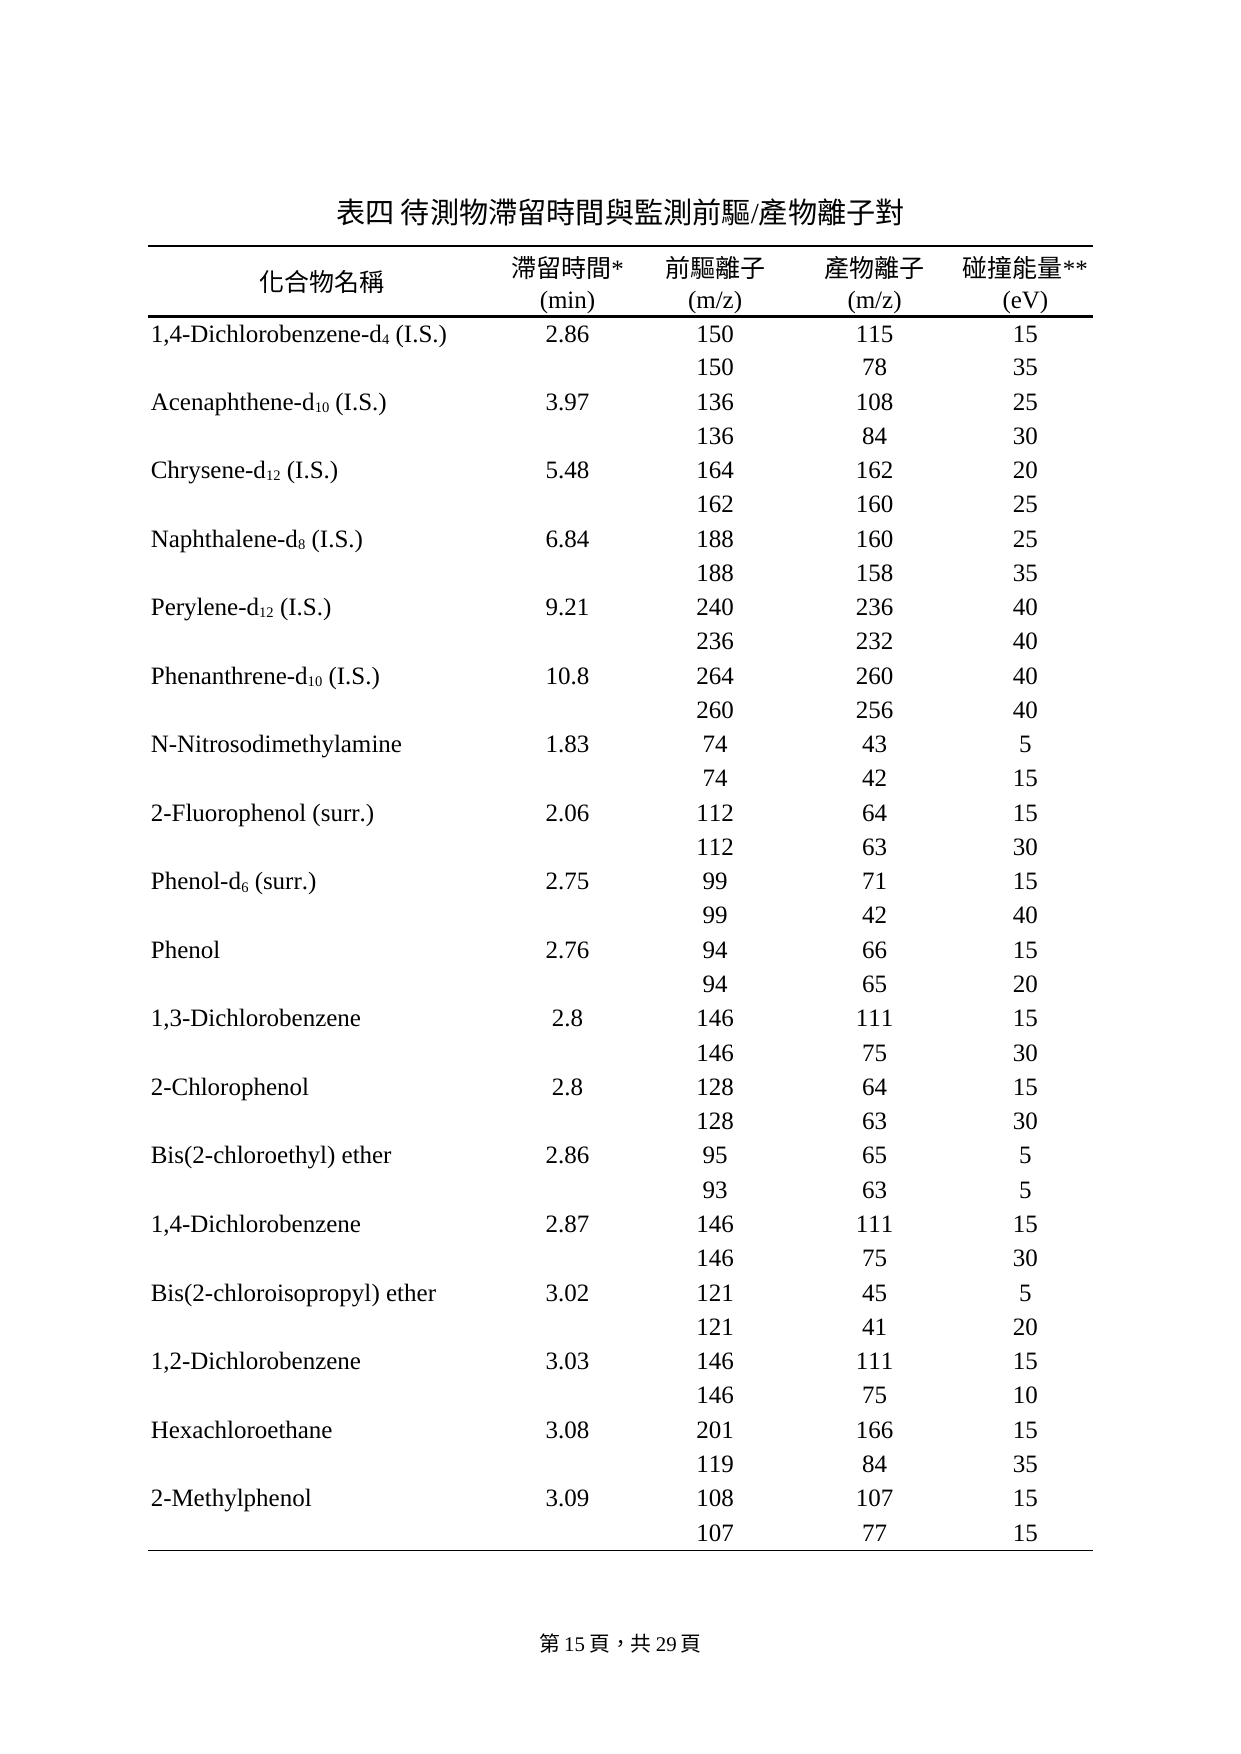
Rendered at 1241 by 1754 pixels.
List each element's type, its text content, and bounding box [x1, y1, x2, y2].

table_header 化合物名稱 [148, 247, 496, 315]
text 表四 待測物滯留時間與監測前驅/產物離子對 [148, 190, 1092, 232]
table_cell 2.87 [496, 1206, 638, 1241]
table_cell 30 [957, 829, 1093, 864]
table_cell 20 [957, 966, 1093, 1001]
table_cell 15 [957, 1515, 1093, 1550]
table_cell 2-Methylphenol [148, 1481, 496, 1515]
table_cell [496, 555, 638, 589]
table_cell 71 [791, 864, 957, 898]
table_cell 30 [957, 1035, 1093, 1069]
table_cell 111 [791, 1344, 957, 1378]
table_cell 108 [791, 384, 957, 418]
table_cell 1,4-Dichlorobenzene [148, 1206, 496, 1241]
table_cell 260 [638, 692, 791, 727]
table_cell 95 [638, 1138, 791, 1172]
table_cell 64 [791, 795, 957, 829]
table_cell 30 [957, 1104, 1093, 1138]
table_cell 75 [791, 1378, 957, 1412]
table_cell 160 [791, 487, 957, 521]
table_cell 65 [791, 1138, 957, 1172]
table_cell 2.8 [496, 1001, 638, 1035]
table_cell [496, 1104, 638, 1138]
table_cell 5 [957, 1172, 1093, 1206]
table_cell 5 [957, 1138, 1093, 1172]
table_cell [496, 1515, 638, 1550]
table_cell 65 [791, 966, 957, 1001]
table_cell [496, 829, 638, 864]
table_cell Hexachloroethane [148, 1412, 496, 1446]
table_cell Phenol [148, 932, 496, 966]
table_cell 236 [791, 590, 957, 624]
table_cell 64 [791, 1069, 957, 1103]
table_cell 15 [957, 1206, 1093, 1241]
table_cell 108 [638, 1481, 791, 1515]
table_cell [496, 761, 638, 795]
table_cell 94 [638, 966, 791, 1001]
table_cell 121 [638, 1309, 791, 1343]
table_cell 15 [957, 1344, 1093, 1378]
table_cell 42 [791, 761, 957, 795]
table_cell 119 [638, 1446, 791, 1481]
table_cell 63 [791, 1104, 957, 1138]
table_header 前驅離子 (m/z) [638, 247, 791, 315]
table_cell 2.76 [496, 932, 638, 966]
table_cell 35 [957, 555, 1093, 589]
table_cell 40 [957, 692, 1093, 727]
table_cell 256 [791, 692, 957, 727]
table_cell 20 [957, 453, 1093, 487]
table_cell 35 [957, 350, 1093, 384]
table_cell 166 [791, 1412, 957, 1446]
table_cell 264 [638, 658, 791, 692]
table_cell 107 [791, 1481, 957, 1515]
table_cell 45 [791, 1275, 957, 1309]
table_cell 146 [638, 1344, 791, 1378]
table_cell 1,4-Dichlorobenzene-d4 (I.S.) [148, 318, 496, 349]
table_cell 42 [791, 898, 957, 932]
table_cell [148, 1378, 496, 1412]
table_cell 93 [638, 1172, 791, 1206]
table_cell [496, 487, 638, 521]
table_cell [148, 555, 496, 589]
table_cell Naphthalene-d8 (I.S.) [148, 521, 496, 555]
table_cell 66 [791, 932, 957, 966]
table_cell 30 [957, 1241, 1093, 1275]
table_cell 40 [957, 624, 1093, 658]
table_cell 2.86 [496, 318, 638, 349]
table_cell [148, 692, 496, 727]
table_cell Acenaphthene-d10 (I.S.) [148, 384, 496, 418]
table_cell 128 [638, 1104, 791, 1138]
table_cell 75 [791, 1241, 957, 1275]
table_cell 2.06 [496, 795, 638, 829]
table_cell [496, 966, 638, 1001]
table_cell 111 [791, 1001, 957, 1035]
table_cell [496, 1446, 638, 1481]
table_cell 40 [957, 590, 1093, 624]
table_cell [148, 1172, 496, 1206]
table_cell N-Nitrosodimethylamine [148, 727, 496, 761]
table_cell 30 [957, 418, 1093, 452]
table_cell 150 [638, 350, 791, 384]
table_cell 260 [791, 658, 957, 692]
table_cell 78 [791, 350, 957, 384]
table_cell [496, 1378, 638, 1412]
table_cell 2.8 [496, 1069, 638, 1103]
table_cell 15 [957, 761, 1093, 795]
table_cell 1,2-Dichlorobenzene [148, 1344, 496, 1378]
table_header 滯留時間* (min) [496, 247, 638, 315]
table_cell 15 [957, 1412, 1093, 1446]
table_cell 20 [957, 1309, 1093, 1343]
table_cell 136 [638, 418, 791, 452]
table_cell 5 [957, 727, 1093, 761]
table_cell 63 [791, 829, 957, 864]
table_cell [148, 1515, 496, 1550]
table_cell 146 [638, 1001, 791, 1035]
table_cell [148, 829, 496, 864]
table_cell 146 [638, 1035, 791, 1069]
table_header 碰撞能量** (eV) [957, 247, 1093, 315]
table_cell 15 [957, 318, 1093, 349]
table_cell 99 [638, 864, 791, 898]
table_cell 112 [638, 829, 791, 864]
table_cell 188 [638, 555, 791, 589]
table_cell [148, 1446, 496, 1481]
table_cell 25 [957, 521, 1093, 555]
table_cell 146 [638, 1206, 791, 1241]
table_cell Bis(2-chloroethyl) ether [148, 1138, 496, 1172]
table_cell 240 [638, 590, 791, 624]
table_cell 121 [638, 1275, 791, 1309]
table_cell [148, 624, 496, 658]
table_cell 10 [957, 1378, 1093, 1412]
table_cell 3.09 [496, 1481, 638, 1515]
table_cell [148, 898, 496, 932]
table_cell 74 [638, 761, 791, 795]
table_cell 74 [638, 727, 791, 761]
table_cell [148, 966, 496, 1001]
table_cell 15 [957, 1481, 1093, 1515]
table_cell 158 [791, 555, 957, 589]
table_cell 160 [791, 521, 957, 555]
table_cell 25 [957, 384, 1093, 418]
table_cell 63 [791, 1172, 957, 1206]
table_cell 94 [638, 932, 791, 966]
table_cell 40 [957, 898, 1093, 932]
table_cell [148, 1035, 496, 1069]
table_cell 2.75 [496, 864, 638, 898]
table_cell [148, 487, 496, 521]
table_cell 43 [791, 727, 957, 761]
table_cell 236 [638, 624, 791, 658]
table_cell 10.8 [496, 658, 638, 692]
table_cell 1,3-Dichlorobenzene [148, 1001, 496, 1035]
table_cell 77 [791, 1515, 957, 1550]
table_cell 188 [638, 521, 791, 555]
table_cell 15 [957, 864, 1093, 898]
table_cell [496, 1241, 638, 1275]
table_cell 128 [638, 1069, 791, 1103]
table_cell 2-Chlorophenol [148, 1069, 496, 1103]
table_cell 41 [791, 1309, 957, 1343]
table_cell Phenanthrene-d10 (I.S.) [148, 658, 496, 692]
table_cell 99 [638, 898, 791, 932]
table_cell [496, 898, 638, 932]
table_cell Phenol-d6 (surr.) [148, 864, 496, 898]
table_cell 2.86 [496, 1138, 638, 1172]
table_cell 6.84 [496, 521, 638, 555]
table_cell 146 [638, 1241, 791, 1275]
table_cell 162 [638, 487, 791, 521]
table_cell 201 [638, 1412, 791, 1446]
table_cell [496, 1309, 638, 1343]
table_cell [148, 1241, 496, 1275]
table_cell [496, 692, 638, 727]
table_cell [496, 418, 638, 452]
table_cell 3.97 [496, 384, 638, 418]
table_cell [496, 350, 638, 384]
table_cell 1.83 [496, 727, 638, 761]
table_cell 3.02 [496, 1275, 638, 1309]
table_cell [496, 1172, 638, 1206]
table_cell [148, 761, 496, 795]
table_cell [148, 350, 496, 384]
table_cell 84 [791, 1446, 957, 1481]
table_cell 146 [638, 1378, 791, 1412]
table_cell 15 [957, 932, 1093, 966]
table_cell 111 [791, 1206, 957, 1241]
table_cell 15 [957, 1001, 1093, 1035]
table_cell 5 [957, 1275, 1093, 1309]
table_cell Bis(2-chloroisopropyl) ether [148, 1275, 496, 1309]
table_cell 136 [638, 384, 791, 418]
table_cell 232 [791, 624, 957, 658]
table_cell 164 [638, 453, 791, 487]
table_cell [148, 418, 496, 452]
table_cell [496, 624, 638, 658]
table_cell 5.48 [496, 453, 638, 487]
table_cell [148, 1104, 496, 1138]
table_cell [148, 1309, 496, 1343]
table_cell 115 [791, 318, 957, 349]
table_cell 15 [957, 795, 1093, 829]
table_cell 25 [957, 487, 1093, 521]
table_cell 40 [957, 658, 1093, 692]
table_cell 84 [791, 418, 957, 452]
table_cell 107 [638, 1515, 791, 1550]
table_cell 35 [957, 1446, 1093, 1481]
table_cell [496, 1035, 638, 1069]
table_cell 3.03 [496, 1344, 638, 1378]
table_cell Chrysene-d12 (I.S.) [148, 453, 496, 487]
table_cell 2-Fluorophenol (surr.) [148, 795, 496, 829]
table_cell Perylene-d12 (I.S.) [148, 590, 496, 624]
table_cell 75 [791, 1035, 957, 1069]
table_cell 15 [957, 1069, 1093, 1103]
table_cell 112 [638, 795, 791, 829]
table_cell 3.08 [496, 1412, 638, 1446]
table_cell 9.21 [496, 590, 638, 624]
table_header 產物離子 (m/z) [791, 247, 957, 315]
table_cell 150 [638, 318, 791, 349]
table_cell 162 [791, 453, 957, 487]
